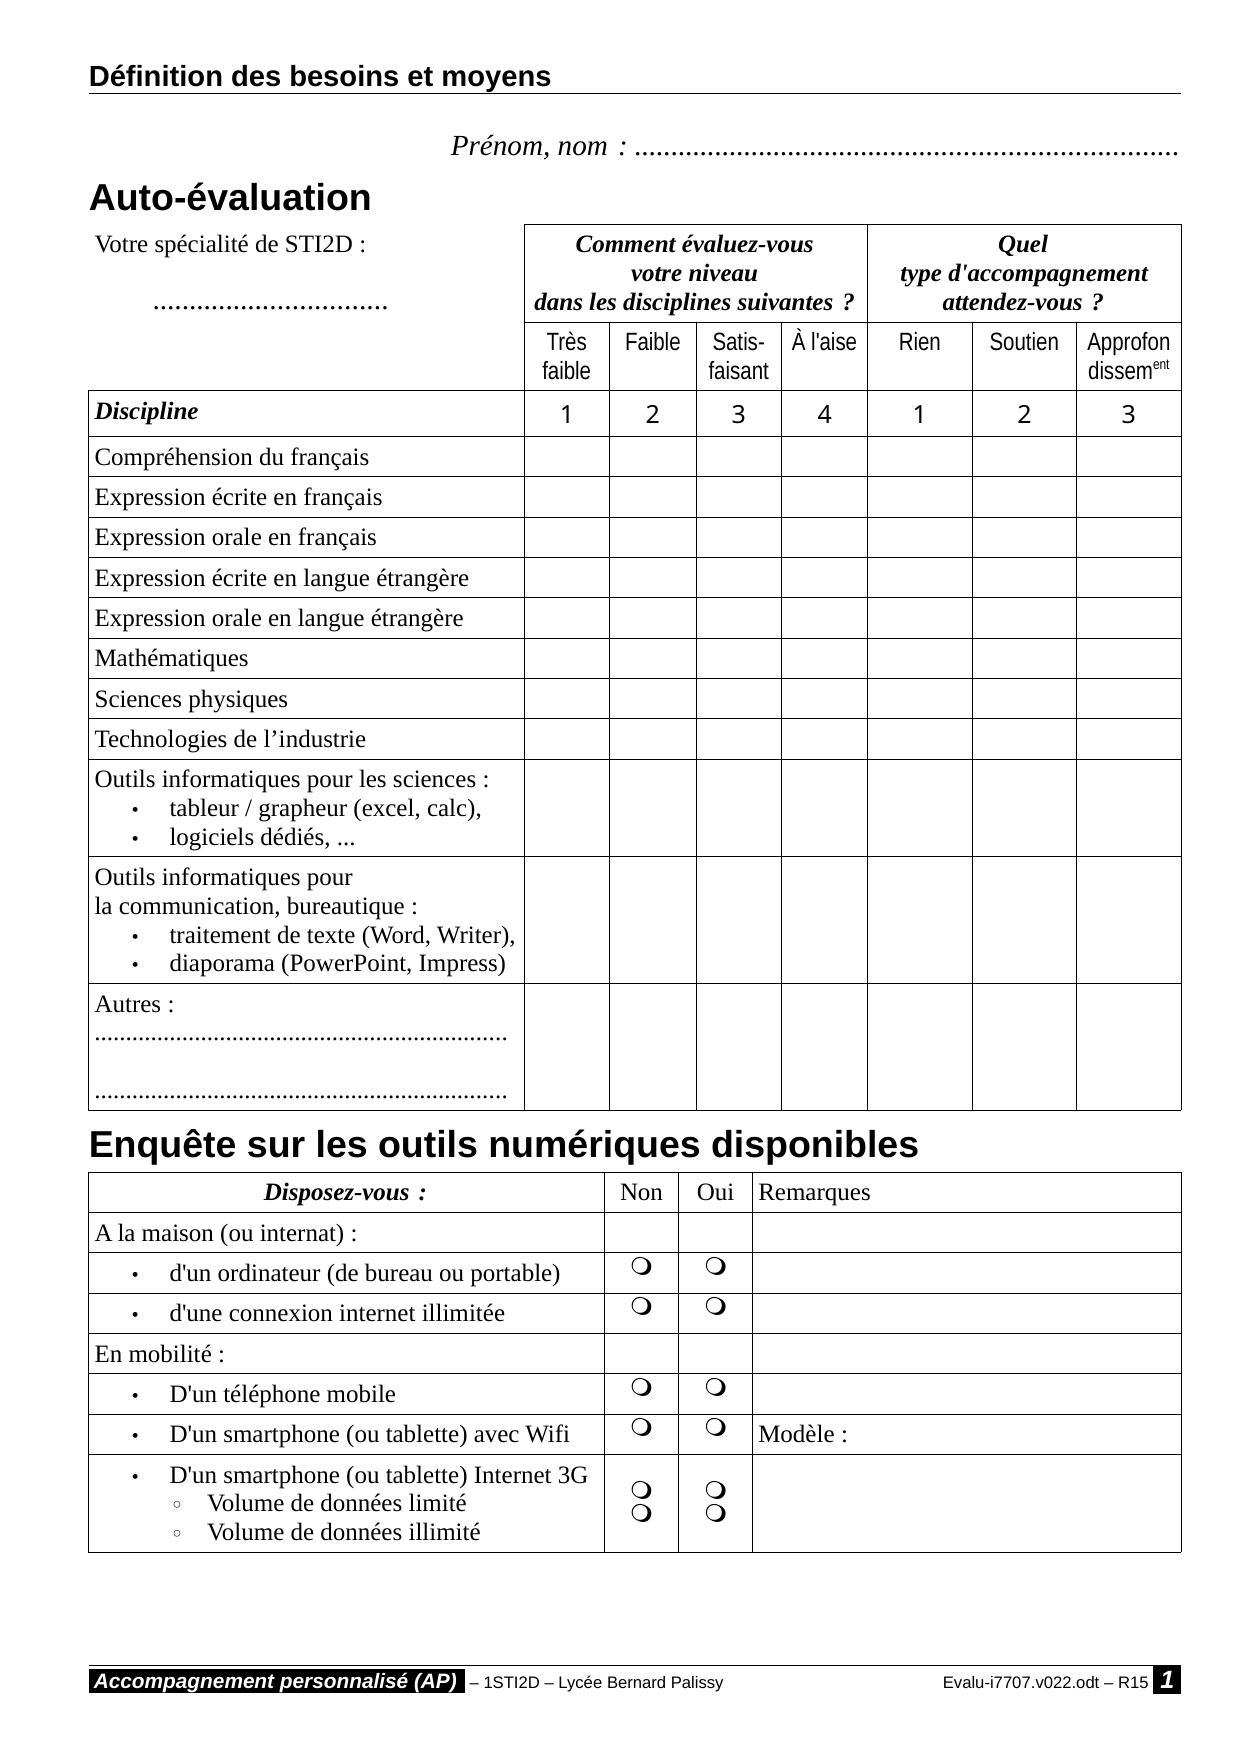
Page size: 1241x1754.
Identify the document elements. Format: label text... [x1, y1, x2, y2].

table_cell En mobilité : [89, 1334, 604, 1373]
table_cell  [605, 1415, 678, 1454]
table_header Oui [679, 1173, 752, 1212]
table_cell  [679, 1294, 752, 1333]
table_cell [610, 857, 696, 983]
table_cell [697, 760, 781, 856]
table_cell [525, 558, 609, 597]
table_cell [868, 639, 972, 678]
table_cell [610, 518, 696, 557]
table_cell [782, 719, 867, 758]
table_cell [1077, 437, 1181, 476]
table_cell [525, 518, 609, 557]
table_cell Rien [868, 323, 972, 390]
table_header Quel type d'accompagnement attendez-vous ? [868, 225, 1181, 322]
table_cell [782, 598, 867, 638]
table_cell Outils informatiques pour les sciences : tableur / grapheur (excel, calc), logiciels dédiés, ... [89, 760, 524, 856]
table_cell Sciences physiques [89, 679, 524, 718]
table_cell 1 [868, 391, 972, 436]
table_cell [697, 437, 781, 476]
table_cell [868, 984, 972, 1109]
table_cell [782, 518, 867, 557]
table_cell [868, 477, 972, 517]
table_cell [89, 322, 524, 390]
table_cell [679, 1334, 752, 1373]
table_cell A la maison (ou internat) : [89, 1213, 604, 1252]
table_cell Discipline [89, 391, 524, 436]
table_cell Expression écrite en français [89, 477, 524, 517]
table_cell [610, 437, 696, 476]
table_cell [782, 679, 867, 718]
table_cell Mathématiques [89, 639, 524, 678]
table_cell [868, 598, 972, 638]
table_cell [782, 477, 867, 517]
table_cell 3 [1077, 391, 1181, 436]
table_cell [868, 518, 972, 557]
table_cell [973, 679, 1076, 718]
table_cell  [605, 1374, 678, 1413]
table_cell [1077, 857, 1181, 983]
table_cell [1077, 558, 1181, 597]
table_header Votre spécialité de STI2D : [89, 224, 524, 322]
table_cell [1077, 598, 1181, 638]
table_cell [753, 1374, 1181, 1413]
table_cell [697, 558, 781, 597]
table_cell [782, 760, 867, 856]
table_cell [868, 760, 972, 856]
table_cell [525, 679, 609, 718]
table_cell [973, 558, 1076, 597]
table_cell [973, 760, 1076, 856]
table_cell [868, 558, 972, 597]
table_cell Modèle : [753, 1415, 1181, 1454]
table_cell [525, 639, 609, 678]
table_cell [1077, 760, 1181, 856]
table_cell [868, 437, 972, 476]
table_cell [973, 639, 1076, 678]
table_cell [610, 639, 696, 678]
table_cell [973, 598, 1076, 638]
table_cell [525, 984, 609, 1109]
table_cell Expression orale en langue étrangère [89, 598, 524, 638]
table_cell 2 [973, 391, 1076, 436]
table_cell [697, 639, 781, 678]
table_cell [868, 679, 972, 718]
table_cell [1077, 984, 1181, 1109]
subtitle Enquête sur les outils numériques disponibles [88, 1123, 1181, 1166]
table_cell [697, 857, 781, 983]
table_cell [782, 984, 867, 1109]
table_cell [697, 679, 781, 718]
table_cell  [605, 1294, 678, 1333]
table_cell [868, 857, 972, 983]
table_cell [1077, 518, 1181, 557]
table_cell D'un téléphone mobile [89, 1374, 604, 1413]
table_cell 3 [697, 391, 781, 436]
table_cell  [605, 1253, 678, 1293]
table_cell [973, 857, 1076, 983]
table_cell [605, 1334, 678, 1373]
table_cell Autres : [89, 984, 524, 1109]
table_cell Soutien [973, 323, 1076, 390]
table_cell 1 [525, 391, 609, 436]
table_cell Très faible [525, 323, 609, 390]
table_cell [697, 598, 781, 638]
table_cell [973, 719, 1076, 758]
table_cell Satis-faisant [697, 323, 781, 390]
table_cell Expression orale en français [89, 518, 524, 557]
table_cell [610, 477, 696, 517]
table_cell [973, 984, 1076, 1109]
table_cell [868, 719, 972, 758]
table_cell [610, 984, 696, 1109]
table_cell [753, 1334, 1181, 1373]
table_cell [782, 857, 867, 983]
table_cell Approfondissement [1077, 323, 1181, 390]
table_cell [973, 437, 1076, 476]
table_cell [782, 639, 867, 678]
table_cell [1077, 639, 1181, 678]
table_cell  [679, 1415, 752, 1454]
table_cell [753, 1213, 1181, 1252]
table_cell Faible [610, 323, 696, 390]
table_header Remarques [753, 1173, 1181, 1212]
table_cell [1077, 679, 1181, 718]
table_cell   [605, 1455, 678, 1552]
table_cell [525, 760, 609, 856]
table_cell [697, 518, 781, 557]
table_cell [525, 719, 609, 758]
table_cell [1077, 477, 1181, 517]
table_cell [697, 719, 781, 758]
table_cell [753, 1455, 1181, 1552]
table_cell [610, 679, 696, 718]
table_cell [610, 598, 696, 638]
table_cell [525, 477, 609, 517]
table_cell À l'aise [782, 323, 867, 390]
table_cell  [679, 1374, 752, 1413]
table_cell 4 [782, 391, 867, 436]
table_cell [973, 477, 1076, 517]
text Prénom, nom : [88, 128, 1181, 162]
table_cell [525, 437, 609, 476]
table_cell [697, 477, 781, 517]
table_cell [605, 1213, 678, 1252]
table_cell [610, 558, 696, 597]
table_cell 2 [610, 391, 696, 436]
table_header Non [605, 1173, 678, 1212]
table_cell [697, 984, 781, 1109]
table_cell   [679, 1455, 752, 1552]
table_cell  [679, 1253, 752, 1293]
table_cell d'une connexion internet illimitée [89, 1294, 604, 1333]
table_cell D'un smartphone (ou tablette) Internet 3G Volume de données limité Volume de données illimité [89, 1455, 604, 1552]
table_header Comment évaluez-vous votre niveau dans les disciplines suivantes ? [525, 225, 867, 322]
table_cell Expression écrite en langue étrangère [89, 558, 524, 597]
table_cell D'un smartphone (ou tablette) avec Wifi [89, 1415, 604, 1454]
table_cell d'un ordinateur (de bureau ou portable) [89, 1253, 604, 1293]
table_cell [679, 1213, 752, 1252]
table_cell [610, 760, 696, 856]
table_cell [525, 598, 609, 638]
table_cell Outils informatiques pour la communication, bureautique : traitement de texte (Word, Writer), diaporama (PowerPoint, Impress) [89, 857, 524, 983]
table_cell Technologies de l’industrie [89, 719, 524, 758]
table_cell [753, 1253, 1181, 1293]
table_cell Compréhension du français [89, 437, 524, 476]
table_header Disposez-vous : [89, 1173, 604, 1212]
table_cell [782, 437, 867, 476]
table_cell [525, 857, 609, 983]
table_cell [610, 719, 696, 758]
subtitle Auto-évaluation [88, 175, 1181, 218]
table_cell [973, 518, 1076, 557]
table_cell [753, 1294, 1181, 1333]
table_cell [1077, 719, 1181, 758]
table_cell [782, 558, 867, 597]
